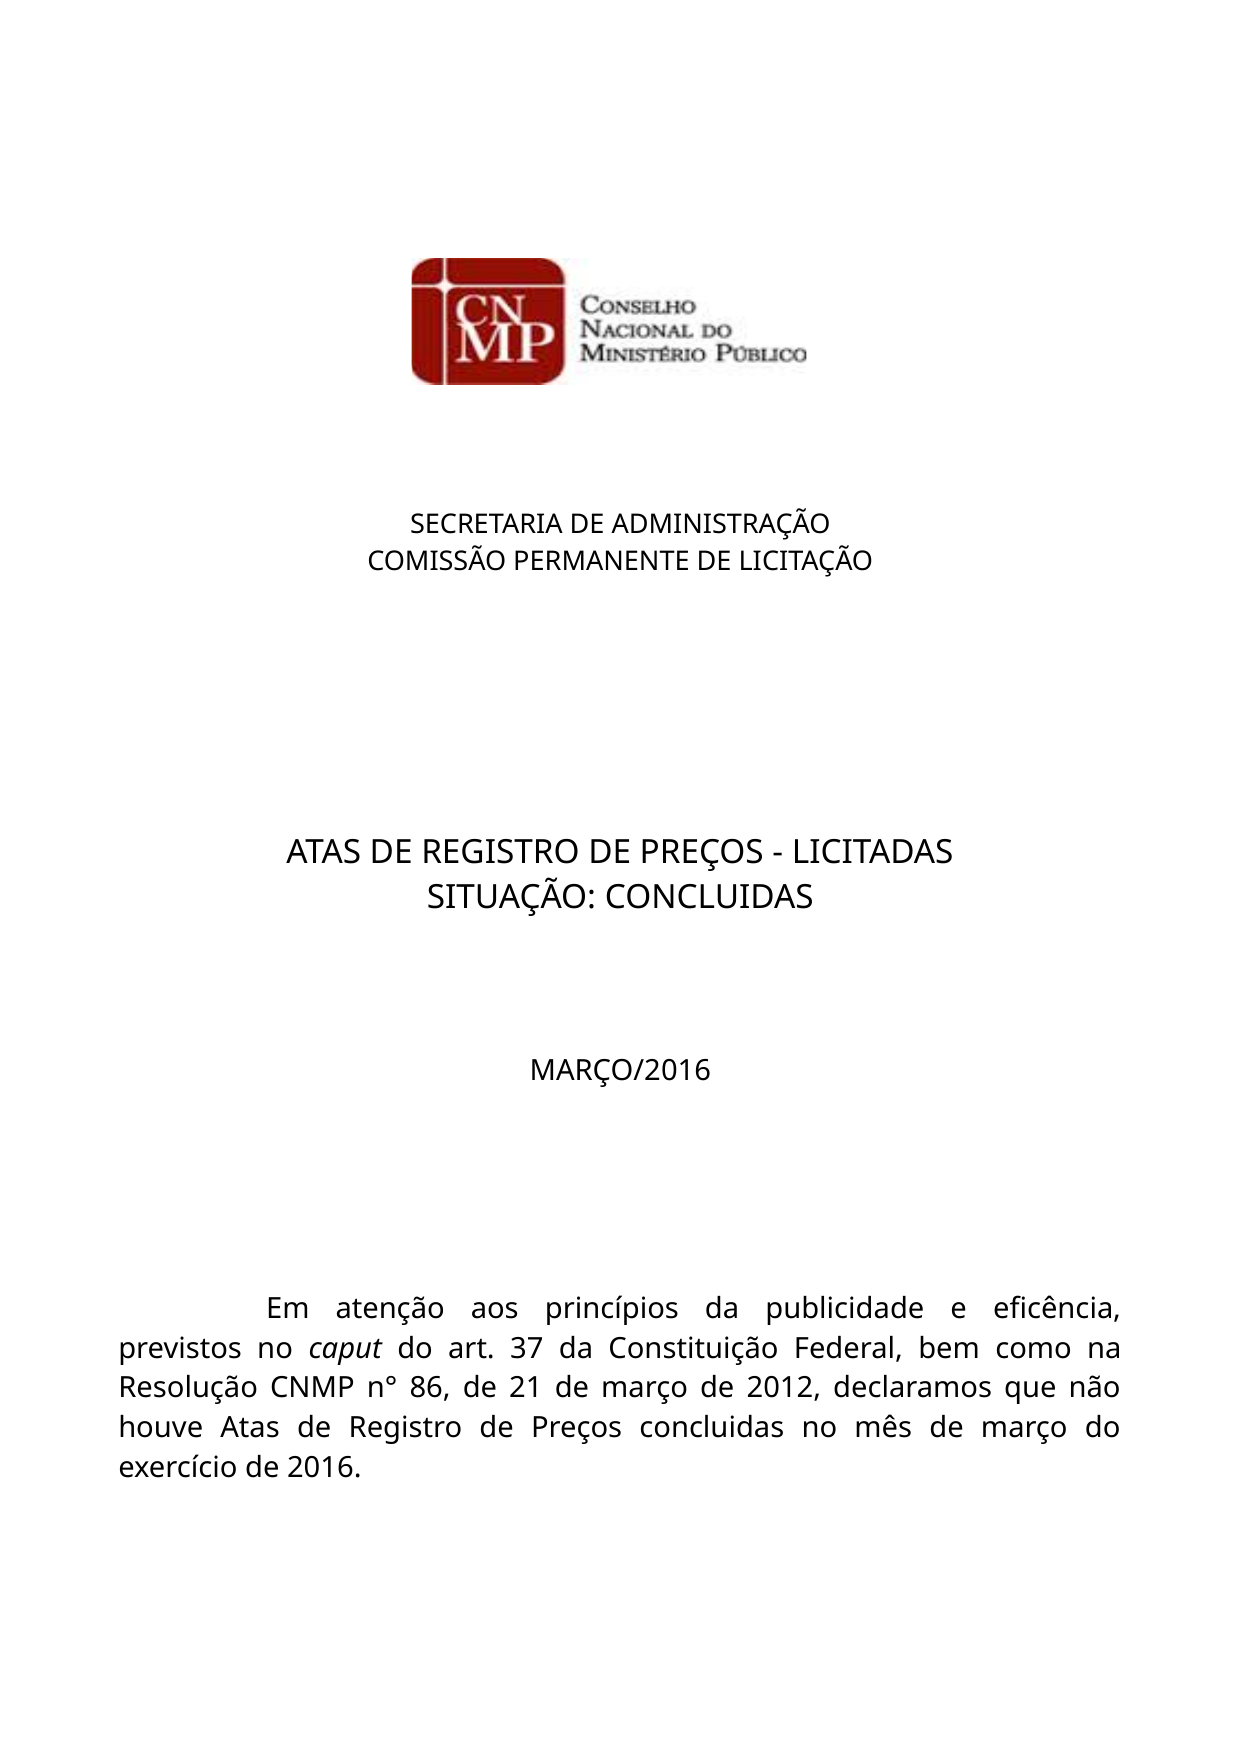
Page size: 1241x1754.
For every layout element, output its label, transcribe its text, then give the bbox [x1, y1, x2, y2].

text SITUAÇÃO: CONCLUIDAS [118, 873, 1122, 919]
text SECRETARIA DE ADMINISTRAÇÃO [118, 504, 1122, 541]
text MARÇO/2016 [118, 1049, 1122, 1089]
text Em atenção aos princípios da publicidade e eficência, previstos no caput do art. 37 da Constituição Federal, bem como na Resolução CNMP n° 86, de 21 de março de 2012, declaramos que não houve Atas de Registro de Preços concluidas no mês de março do exercício de 2016. [118, 1287, 1122, 1486]
text COMISSÃO PERMANENTE DE LICITAÇÃO [118, 541, 1122, 578]
picture [411, 258, 807, 385]
text ATAS DE REGISTRO DE PREÇOS - LICITADAS [118, 828, 1122, 873]
